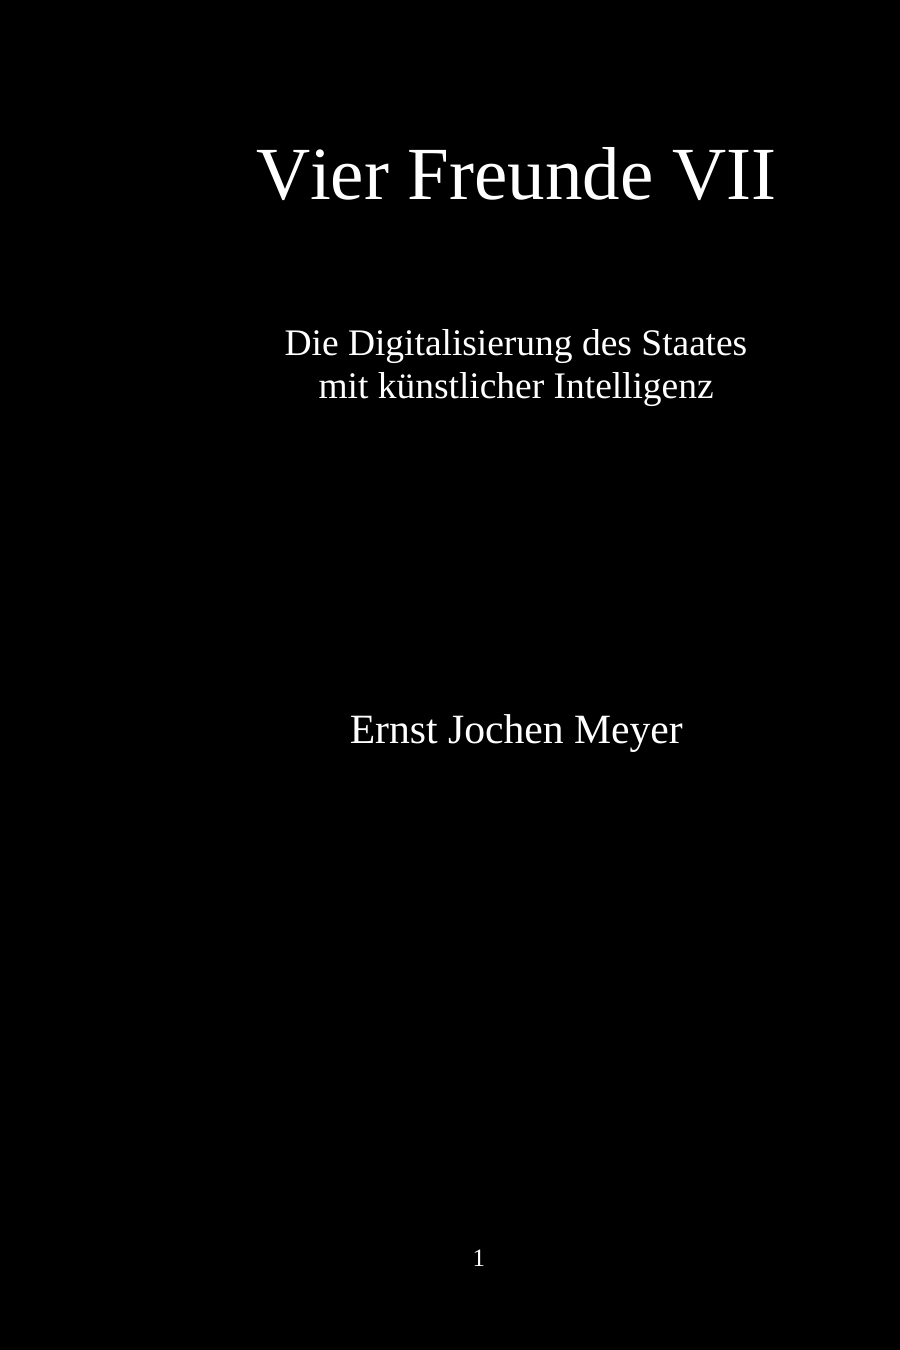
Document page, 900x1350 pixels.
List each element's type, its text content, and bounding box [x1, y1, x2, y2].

text mit künstlicher Intelligenz [133, 364, 823, 407]
text Ernst Jochen Meyer [133, 704, 823, 752]
text Vier Freunde VII [133, 129, 823, 215]
text Die Digitalisierung des Staates [133, 321, 823, 364]
